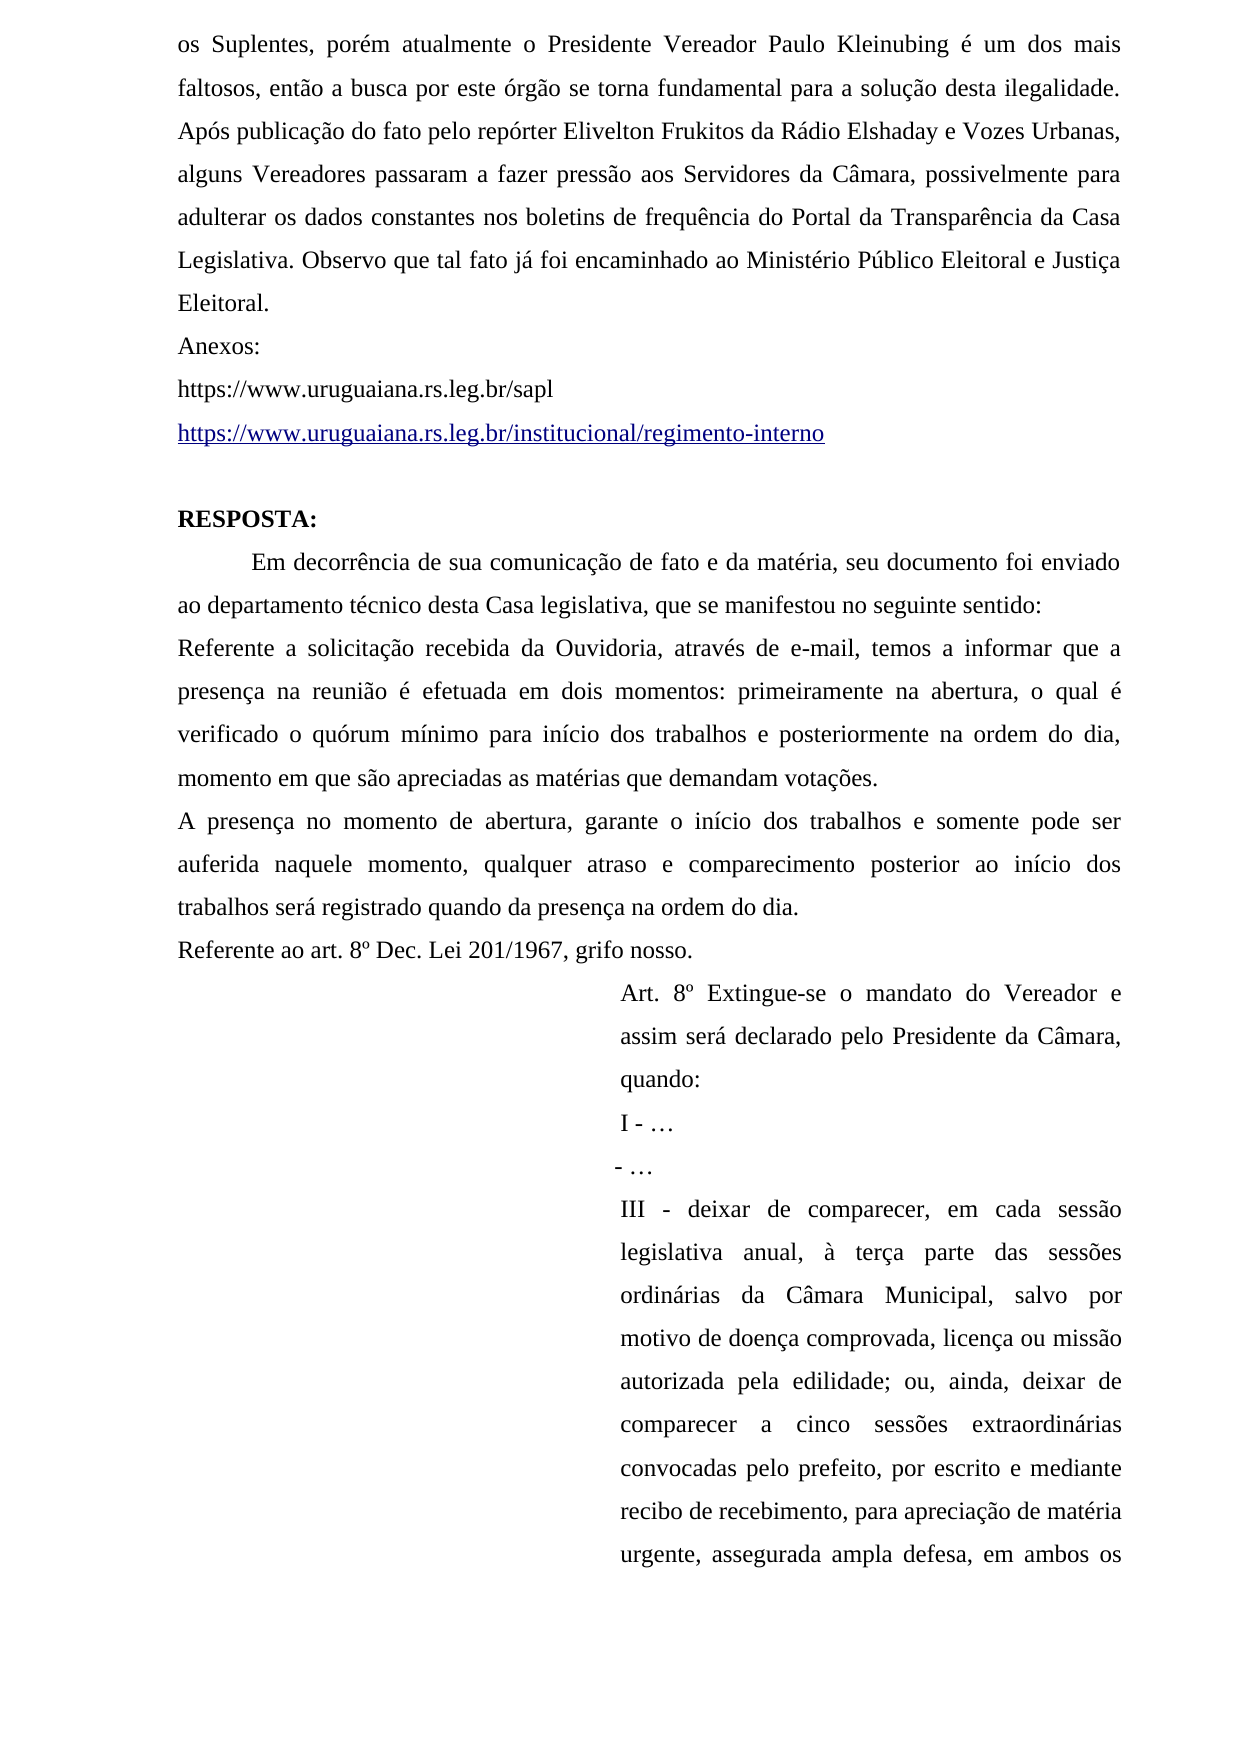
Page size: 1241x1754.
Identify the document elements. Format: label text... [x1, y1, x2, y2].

list I - … [620, 1108, 1122, 1136]
list III - deixar de comparecer, em cada sessão legislativa anual, à terça parte das sessões ordinárias da Câmara Municipal, salvo por motivo de doença comprovada, licença ou missão autorizada pela edilidade; ou, ainda, deixar de comparecer a cinco sessões extraordinárias convocadas pelo prefeito, por escrito e mediante recibo de recebimento, para apreciação de matéria urgente, assegurada ampla defesa, em ambos os [620, 1194, 1122, 1568]
text https://www.uruguaiana.rs.leg.br/institucional/regimento-interno [177, 418, 1122, 446]
list Art. 8º Extingue-se o mandato do Vereador e assim será declarado pelo Presidente da Câmara, quando: [620, 978, 1122, 1093]
list Referente a solicitação recebida da Ouvidoria, através de e-mail, temos a informar que a presença na reunião é efetuada em dois momentos: primeiramente na abertura, o qual é verificado o quórum mínimo para início dos trabalhos e posteriormente na ordem do dia, momento em que são apreciadas as matérias que demandam votações. [177, 633, 1122, 791]
list Em decorrência de sua comunicação de fato e da matéria, seu documento foi enviado ao departamento técnico desta Casa legislativa, que se manifestou no seguinte sentido: [177, 547, 1122, 619]
text os Suplentes, porém atualmente o Presidente Vereador Paulo Kleinubing é um dos mais faltosos, então a busca por este órgão se torna fundamental para a solução desta ilegalidade. Após publicação do fato pelo repórter Elivelton Frukitos da Rádio Elshaday e Vozes Urbanas, alguns Vereadores passaram a fazer pressão aos Servidores da Câmara, possivelmente para adulterar os dados constantes nos boletins de frequência do Portal da Transparência da Casa Legislativa. Observo que tal fato já foi encaminhado ao Ministério Público Eleitoral e Justiça Eleitoral. [177, 29, 1122, 317]
text https://www.uruguaiana.rs.leg.br/sapl [177, 374, 1122, 403]
list - … [614, 1151, 1122, 1179]
list A presença no momento de abertura, garante o início dos trabalhos e somente pode ser auferida naquele momento, qualquer atraso e comparecimento posterior ao início dos trabalhos será registrado quando da presença na ordem do dia. [177, 806, 1122, 921]
list RESPOSTA: [177, 504, 1122, 533]
list Referente ao art. 8º Dec. Lei 201/1967, grifo nosso. [177, 935, 1122, 964]
text Anexos: [177, 331, 1122, 360]
